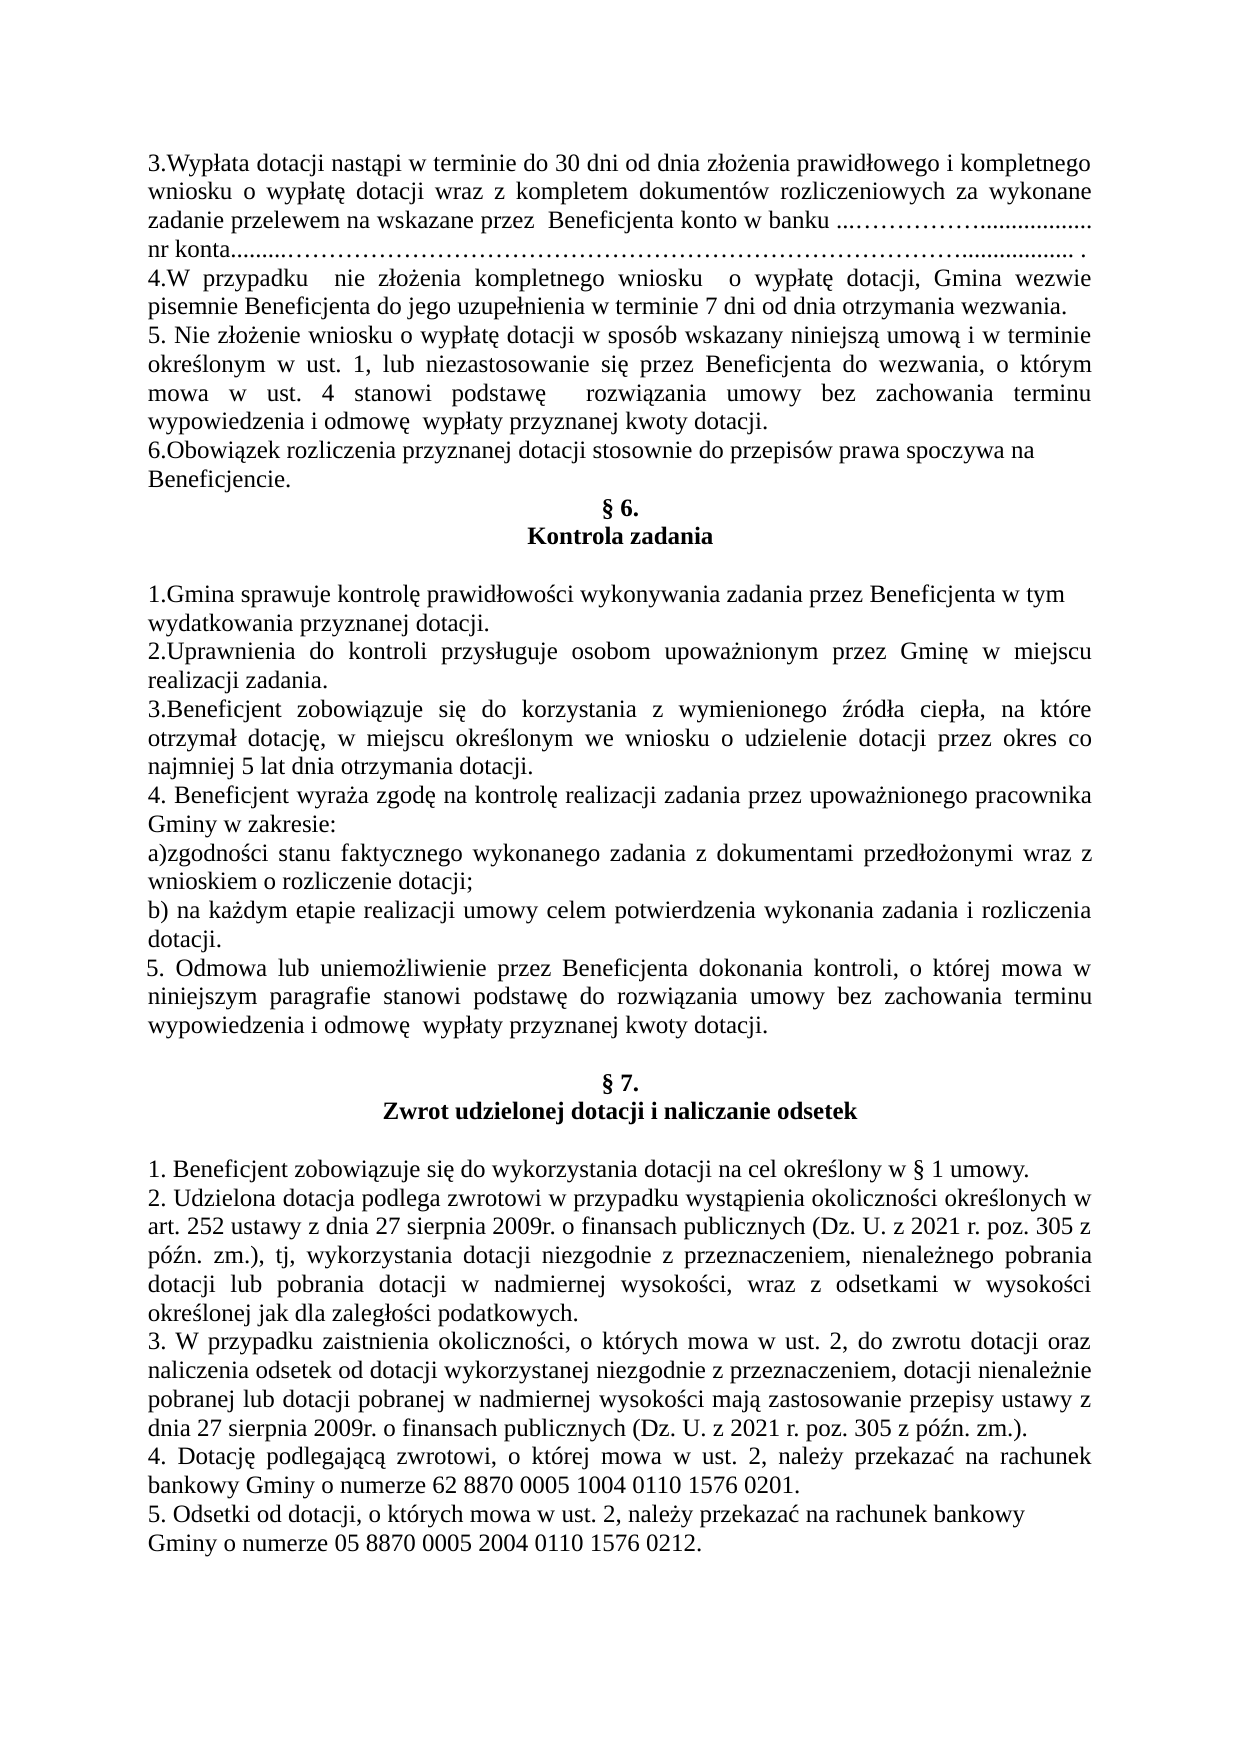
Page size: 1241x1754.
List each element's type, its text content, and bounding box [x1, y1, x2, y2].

text 3.Wypłata dotacji nastąpi w terminie do 30 dni od dnia złożenia prawidłowego i kompletnego wniosku o wypłatę dotacji wraz z kompletem dokumentów rozliczeniowych za wykonane zadanie przelewem na wskazane przez Beneficjenta konto w banku ...…………….................. nr konta.........……………………………………………………………………….................. . [148, 148, 1093, 263]
text 4. Beneficjent wyraża zgodę na kontrolę realizacji zadania przez upoważnionego pracownika Gminy w zakresie: [148, 780, 1093, 838]
text 1.Gmina sprawuje kontrolę prawidłowości wykonywania zadania przez Beneficjenta w tym [148, 579, 1093, 608]
text a)zgodności stanu faktycznego wykonanego zadania z dokumentami przedłożonymi wraz z wnioskiem o rozliczenie dotacji; [148, 838, 1093, 895]
list Odmowa lub uniemożliwienie przez Beneficjenta dokonania kontroli, o której mowa w niniejszym paragrafie stanowi podstawę do rozwiązania umowy bez zachowania terminu wypowiedzenia i odmowę wypłaty przyznanej kwoty dotacji. [146, 953, 1093, 1039]
text Kontrola zadania [148, 521, 1093, 550]
text 2. Udzielona dotacja podlega zwrotowi w przypadku wystąpienia okoliczności określonych w art. 252 ustawy z dnia 27 sierpnia 2009r. o finansach publicznych (Dz. U. z 2021 r. poz. 305 z późn. zm.), tj, wykorzystania dotacji niezgodnie z przeznaczeniem, nienależnego pobrania dotacji lub pobrania dotacji w nadmiernej wysokości, wraz z odsetkami w wysokości określonej jak dla zaległości podatkowych. [148, 1183, 1093, 1326]
text § 6. [148, 493, 1093, 521]
text 4.W przypadku nie złożenia kompletnego wniosku o wypłatę dotacji, Gmina wezwie pisemnie Beneficjenta do jego uzupełnienia w terminie 7 dni od dnia otrzymania wezwania. [148, 263, 1093, 320]
text § 7. [148, 1068, 1093, 1096]
text Beneficjencie. [148, 464, 1093, 493]
text 6.Obowiązek rozliczenia przyznanej dotacji stosownie do przepisów prawa spoczywa na [148, 435, 1093, 464]
text wydatkowania przyznanej dotacji. [148, 608, 1093, 636]
text 5. Odsetki od dotacji, o których mowa w ust. 2, należy przekazać na rachunek bankowy Gminy o numerze 05 8870 0005 2004 0110 1576 0212. [148, 1499, 1093, 1556]
text b) na każdym etapie realizacji umowy celem potwierdzenia wykonania zadania i rozliczenia dotacji. [148, 895, 1093, 953]
text 3. W przypadku zaistnienia okoliczności, o których mowa w ust. 2, do zwrotu dotacji oraz naliczenia odsetek od dotacji wykorzystanej niezgodnie z przeznaczeniem, dotacji nienależnie pobranej lub dotacji pobranej w nadmiernej wysokości mają zastosowanie przepisy ustawy z dnia 27 sierpnia 2009r. o finansach publicznych (Dz. U. z 2021 r. poz. 305 z późn. zm.). [148, 1326, 1093, 1441]
text 5. Nie złożenie wniosku o wypłatę dotacji w sposób wskazany niniejszą umową i w terminie określonym w ust. 1, lub niezastosowanie się przez Beneficjenta do wezwania, o którym mowa w ust. 4 stanowi podstawę rozwiązania umowy bez zachowania terminu wypowiedzenia i odmowę wypłaty przyznanej kwoty dotacji. [148, 320, 1093, 435]
text 4. Dotację podlegającą zwrotowi, o której mowa w ust. 2, należy przekazać na rachunek bankowy Gminy o numerze 62 8870 0005 1004 0110 1576 0201. [148, 1441, 1093, 1499]
text 3.Beneficjent zobowiązuje się do korzystania z wymienionego źródła ciepła, na które otrzymał dotację, w miejscu określonym we wniosku o udzielenie dotacji przez okres co najmniej 5 lat dnia otrzymania dotacji. [148, 694, 1093, 780]
text 1. Beneficjent zobowiązuje się do wykorzystania dotacji na cel określony w § 1 umowy. [148, 1154, 1093, 1183]
text Zwrot udzielonej dotacji i naliczanie odsetek [148, 1096, 1093, 1125]
text 2.Uprawnienia do kontroli przysługuje osobom upoważnionym przez Gminę w miejscu realizacji zadania. [148, 636, 1093, 694]
